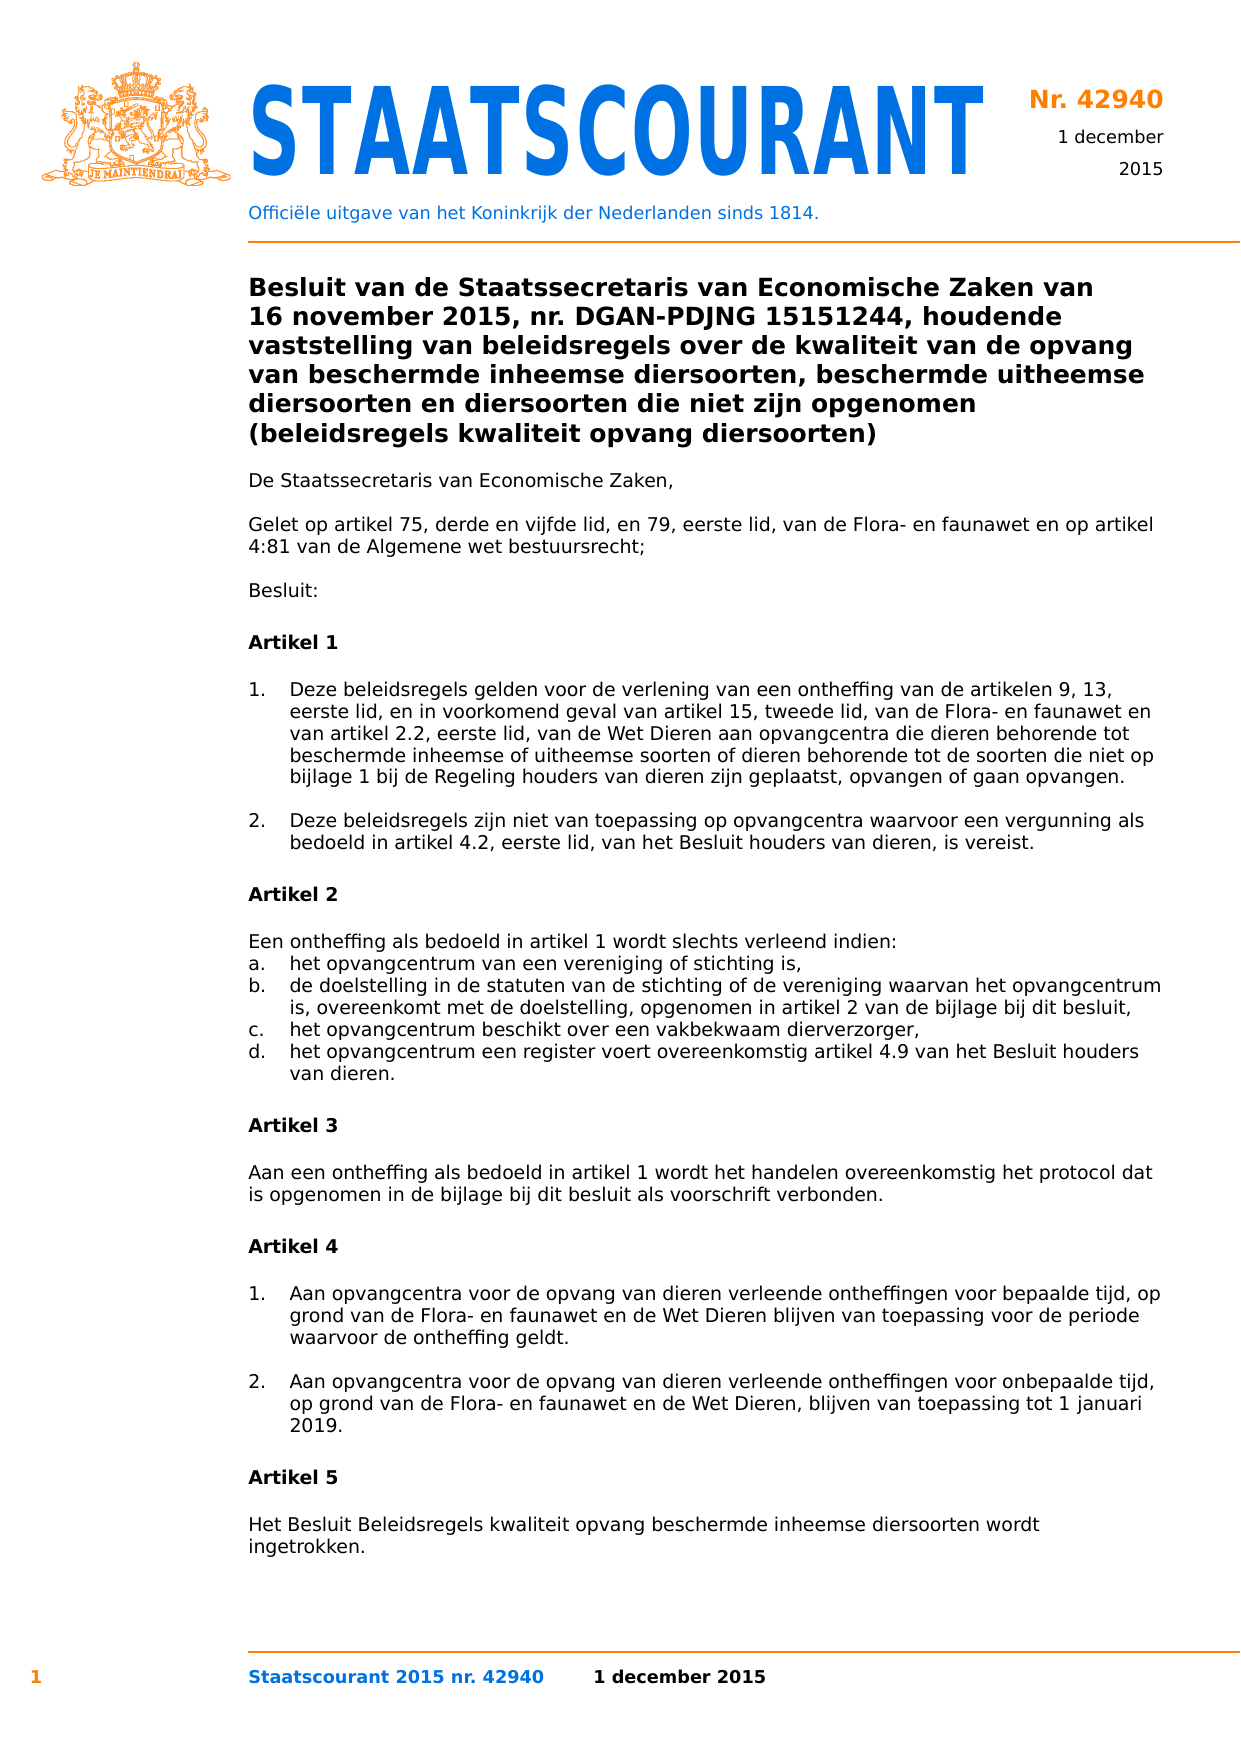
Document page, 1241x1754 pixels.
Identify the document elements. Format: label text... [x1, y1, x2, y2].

subtitle Besluit van de Staatssecretaris van Economische Zaken van 16 november 2015, nr. DGAN-PDJNG 15151244, houdende vaststelling van beleidsregels over de kwaliteit van de opvang van beschermde inheemse diersoorten, beschermde uitheemse diersoorten en diersoorten die niet zijn opgenomen (beleidsregels kwaliteit opvang diersoorten) [248, 273, 1163, 448]
subtitle Artikel 1 [248, 632, 1163, 653]
text Besluit: [248, 579, 1163, 602]
table_header Nr. 42940 [998, 62, 1240, 121]
text Gelet op artikel 75, derde en vijfde lid, en 79, eerste lid, van de Flora- en faunawet en op artikel 4:81 van de Algemene wet bestuursrecht; [248, 514, 1163, 558]
text Het Besluit Beleidsregels kwaliteit opvang beschermde inheemse diersoorten wordt ingetrokken. [248, 1514, 1163, 1558]
text b. de doelstelling in de statuten van de stichting of de vereniging waarvan het opvangcentrum is, overeenkomt met de doelstelling, opgenomen in artikel 2 van de bijlage bij dit besluit, [248, 975, 1163, 1019]
text 2. Deze beleidsregels zijn niet van toepassing op opvangcentra waarvoor een vergunning als bedoeld in artikel 4.2, eerste lid, van het Besluit houders van dieren, is vereist. [248, 810, 1163, 854]
subtitle Artikel 5 [248, 1467, 1163, 1489]
text Een ontheffing als bedoeld in artikel 1 wordt slechts verleend indien: [248, 931, 1163, 953]
text Aan een ontheffing als bedoeld in artikel 1 wordt het handelen overeenkomstig het protocol dat is opgenomen in de bijlage bij dit besluit als voorschrift verbonden. [248, 1162, 1163, 1206]
table_cell 1 december [998, 121, 1240, 153]
text a. het opvangcentrum van een vereniging of stichting is, [248, 953, 1163, 975]
subtitle Artikel 2 [248, 884, 1163, 906]
subtitle Artikel 4 [248, 1236, 1163, 1258]
text 1. Deze beleidsregels gelden voor de verlening van een ontheffing van de artikelen 9, 13, eerste lid, en in voorkomend geval van artikel 15, tweede lid, van de Flora- en faunawet en van artikel 2.2, eerste lid, van de Wet Dieren aan opvangcentra die dieren behorende tot beschermde inheemse of uitheemse soorten of dieren behorende tot de soorten die niet op bijlage 1 bij de Regeling houders van dieren zijn geplaatst, opvangen of gaan opvangen. [248, 678, 1163, 788]
picture [41, 62, 231, 186]
text 1. Aan opvangcentra voor de opvang van dieren verleende ontheffingen voor bepaalde tijd, op grond van de Flora- en faunawet en de Wet Dieren blijven van toepassing voor de periode waarvoor de ontheffing geldt. [248, 1283, 1163, 1349]
text 2. Aan opvangcentra voor de opvang van dieren verleende ontheffingen voor onbepaalde tijd, op grond van de Flora- en faunawet en de Wet Dieren, blijven van toepassing tot 1 januari 2019. [248, 1371, 1163, 1437]
table_cell 2015 [998, 153, 1240, 203]
text c. het opvangcentrum beschikt over een vakbekwaam dierverzorger, [248, 1019, 1163, 1041]
table_cell Officiële uitgave van het Koninkrijk der Nederlanden sinds 1814. [248, 203, 1240, 241]
text De Staatssecretaris van Economische Zaken, [248, 470, 1163, 492]
subtitle Artikel 3 [248, 1115, 1163, 1137]
table_header [25, 62, 248, 241]
text d. het opvangcentrum een register voert overeenkomstig artikel 4.9 van het Besluit houders van dieren. [248, 1041, 1163, 1085]
table_header STAATSCOURANT [248, 62, 998, 203]
